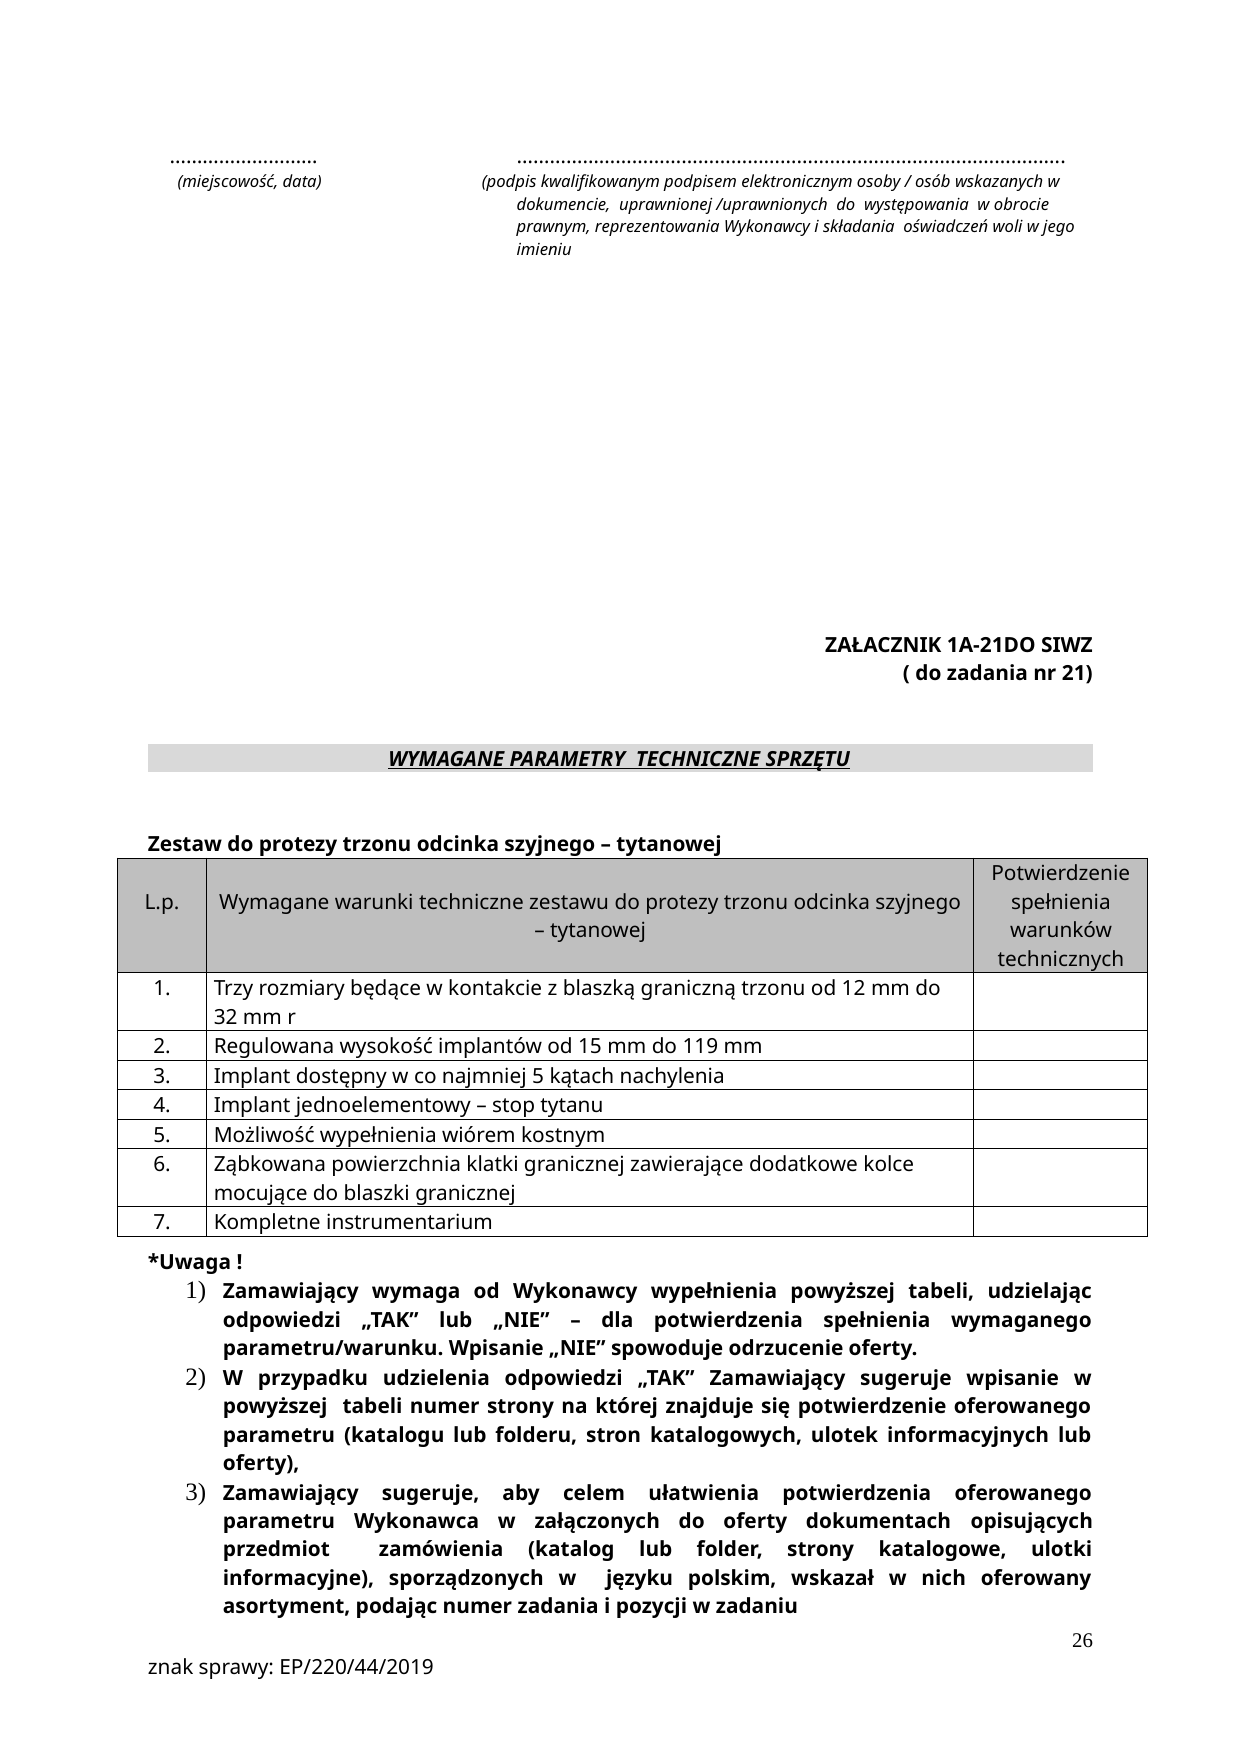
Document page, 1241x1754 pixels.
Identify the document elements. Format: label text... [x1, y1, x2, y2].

table_header Potwierdzenie spełnienia warunków technicznych [974, 859, 1147, 972]
table_cell [974, 1149, 1147, 1206]
table_cell Implant jednoelementowy – stop tytanu [207, 1090, 973, 1119]
text ……………………… ………………………………………………………………………………………. [148, 141, 1093, 169]
table_cell Implant dostępny w co najmniej 5 kątach nachylenia [207, 1061, 973, 1089]
text *Uwaga ! [148, 1247, 1093, 1275]
table_cell Trzy rozmiary będące w kontakcie z blaszką graniczną trzonu od 12 mm do 32 mm r [207, 973, 973, 1030]
table_cell [974, 1207, 1147, 1236]
table_header Wymagane warunki techniczne zestawu do protezy trzonu odcinka szyjnego – tytanowej [207, 859, 973, 972]
table_cell 5. [118, 1120, 206, 1148]
text WYMAGANE PARAMETRY TECHNICZNE SPRZĘTU [148, 744, 1093, 772]
table_cell [974, 1031, 1147, 1060]
list W przypadku udzielenia odpowiedzi „TAK” Zamawiający sugeruje wpisanie w powyższej tabeli numer strony na której znajduje się potwierdzenie oferowanego parametru (katalogu lub folderu, stron katalogowych, ulotek informacyjnych lub oferty), [185, 1362, 1093, 1477]
table_cell 3. [118, 1061, 206, 1089]
text ZAŁACZNIK 1A-21DO SIWZ [148, 630, 1093, 658]
table_cell Kompletne instrumentarium [207, 1207, 973, 1236]
table_cell Ząbkowana powierzchnia klatki granicznej zawierające dodatkowe kolce mocujące do blaszki granicznej [207, 1149, 973, 1206]
list Zamawiający wymaga od Wykonawcy wypełnienia powyższej tabeli, udzielając odpowiedzi „TAK” lub „NIE” – dla potwierdzenia spełnienia wymaganego parametru/warunku. Wpisanie „NIE” spowoduje odrzucenie oferty. [185, 1275, 1093, 1362]
table_cell [974, 973, 1147, 1030]
list Zamawiający sugeruje, aby celem ułatwienia potwierdzenia oferowanego parametru Wykonawca w załączonych do oferty dokumentach opisujących przedmiot zamówienia (katalog lub folder, strony katalogowe, ulotki informacyjne), sporządzonych w języku polskim, wskazał w nich oferowany asortyment, podając numer zadania i pozycji w zadaniu [185, 1477, 1093, 1620]
table_header L.p. [118, 859, 206, 972]
table_cell 7. [118, 1207, 206, 1236]
table_cell 6. [118, 1149, 206, 1206]
text (miejscowość, data) (podpis kwalifikowanym podpisem elektronicznym osoby / osób wskazanych w dokumencie, uprawnionej /uprawnionych do występowania w obrocie [177, 169, 1093, 215]
table_cell [974, 1090, 1147, 1119]
table_cell 1. [118, 973, 206, 1030]
table_cell Możliwość wypełnienia wiórem kostnym [207, 1120, 973, 1148]
table_cell [974, 1120, 1147, 1148]
table_cell 2. [118, 1031, 206, 1060]
text Zestaw do protezy trzonu odcinka szyjnego – tytanowej [148, 829, 1093, 857]
text prawnym, reprezentowania Wykonawcy i składania oświadczeń woli w jego imieniu [516, 215, 1093, 260]
text ( do zadania nr 21) [148, 658, 1093, 687]
table_cell Regulowana wysokość implantów od 15 mm do 119 mm [207, 1031, 973, 1060]
table_cell [974, 1061, 1147, 1089]
table_cell 4. [118, 1090, 206, 1119]
